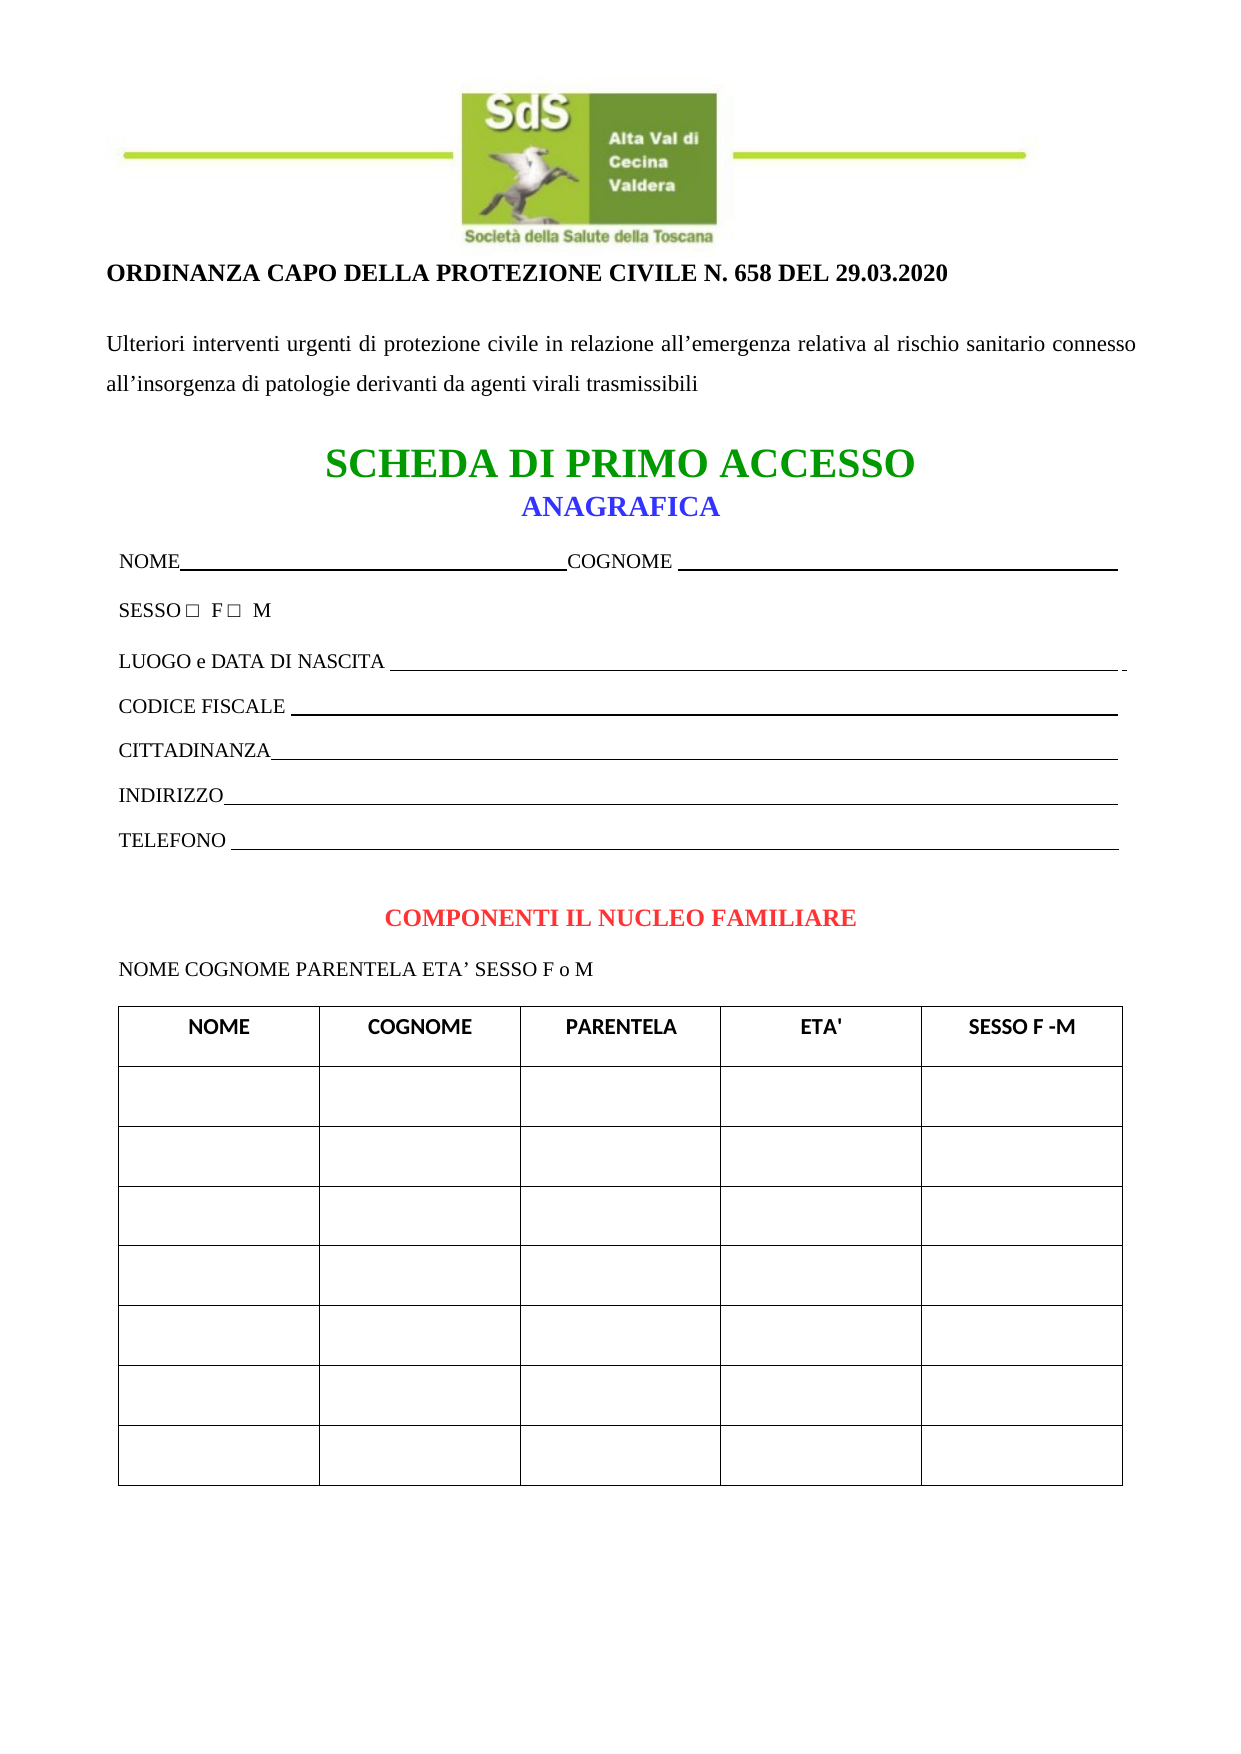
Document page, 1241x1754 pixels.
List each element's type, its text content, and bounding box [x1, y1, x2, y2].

table_cell [521, 1246, 720, 1305]
table_cell [521, 1426, 720, 1485]
table_cell [922, 1246, 1122, 1305]
table_cell [721, 1067, 921, 1126]
table_cell [320, 1366, 520, 1425]
table_cell [119, 1187, 319, 1245]
table_cell [119, 1426, 319, 1485]
table_cell [521, 1067, 720, 1126]
table_cell [119, 1127, 319, 1186]
table_cell [721, 1366, 921, 1425]
table_cell [320, 1067, 520, 1126]
table_cell [521, 1366, 720, 1425]
text Ulteriori interventi urgenti di protezione civile in relazione all’emergenza relativa al rischio sanitario connesso all’insorgenza di patologie derivanti da agenti virali trasmissibili [106, 330, 1138, 396]
table_cell [320, 1187, 520, 1245]
table_cell [922, 1127, 1122, 1186]
table_cell [721, 1246, 921, 1305]
table_cell [320, 1426, 520, 1485]
table_cell [119, 1366, 319, 1425]
table_cell [320, 1127, 520, 1186]
table_header SESSO F -M [922, 1007, 1122, 1066]
table_cell [119, 1306, 319, 1365]
table_cell [721, 1187, 921, 1245]
table_cell [922, 1426, 1122, 1485]
table_cell [922, 1366, 1122, 1425]
table_header COGNOME [320, 1007, 520, 1066]
table_cell [320, 1246, 520, 1305]
table_cell [521, 1187, 720, 1245]
table_cell [922, 1306, 1122, 1365]
table_header PARENTELA [521, 1007, 720, 1066]
table_cell [922, 1067, 1122, 1126]
table_header ETA' [721, 1007, 921, 1066]
table_cell [119, 1246, 319, 1305]
text SCHEDA DI PRIMO ACCESSO [106, 438, 1135, 486]
table_cell [922, 1187, 1122, 1245]
table_cell [521, 1127, 720, 1186]
table_header NOME [119, 1007, 319, 1066]
table_cell [119, 1067, 319, 1126]
text LUOGO e DATA DI NASCITA CODICE FISCALE CITTADINANZA INDIRIZZO TELEFONO [118, 649, 1128, 852]
text NOME COGNOME PARENTELA ETA’ SESSO F o M [118, 957, 1138, 981]
picture [106, 75, 1040, 258]
text SESSO □ F □ M [118, 598, 1138, 623]
table_cell [521, 1306, 720, 1365]
table_cell [320, 1306, 520, 1365]
subtitle COMPONENTI IL NUCLEO FAMILIARE [106, 903, 1135, 931]
table_cell [721, 1127, 921, 1186]
table_cell [721, 1426, 921, 1485]
subtitle ANAGRAFICA [106, 489, 1135, 523]
text Ordinanza Capo della Protezione Civile n. 658 del 29.03.2020 [106, 258, 1138, 287]
text NOME COGNOME [106, 549, 1131, 573]
table_cell [721, 1306, 921, 1365]
